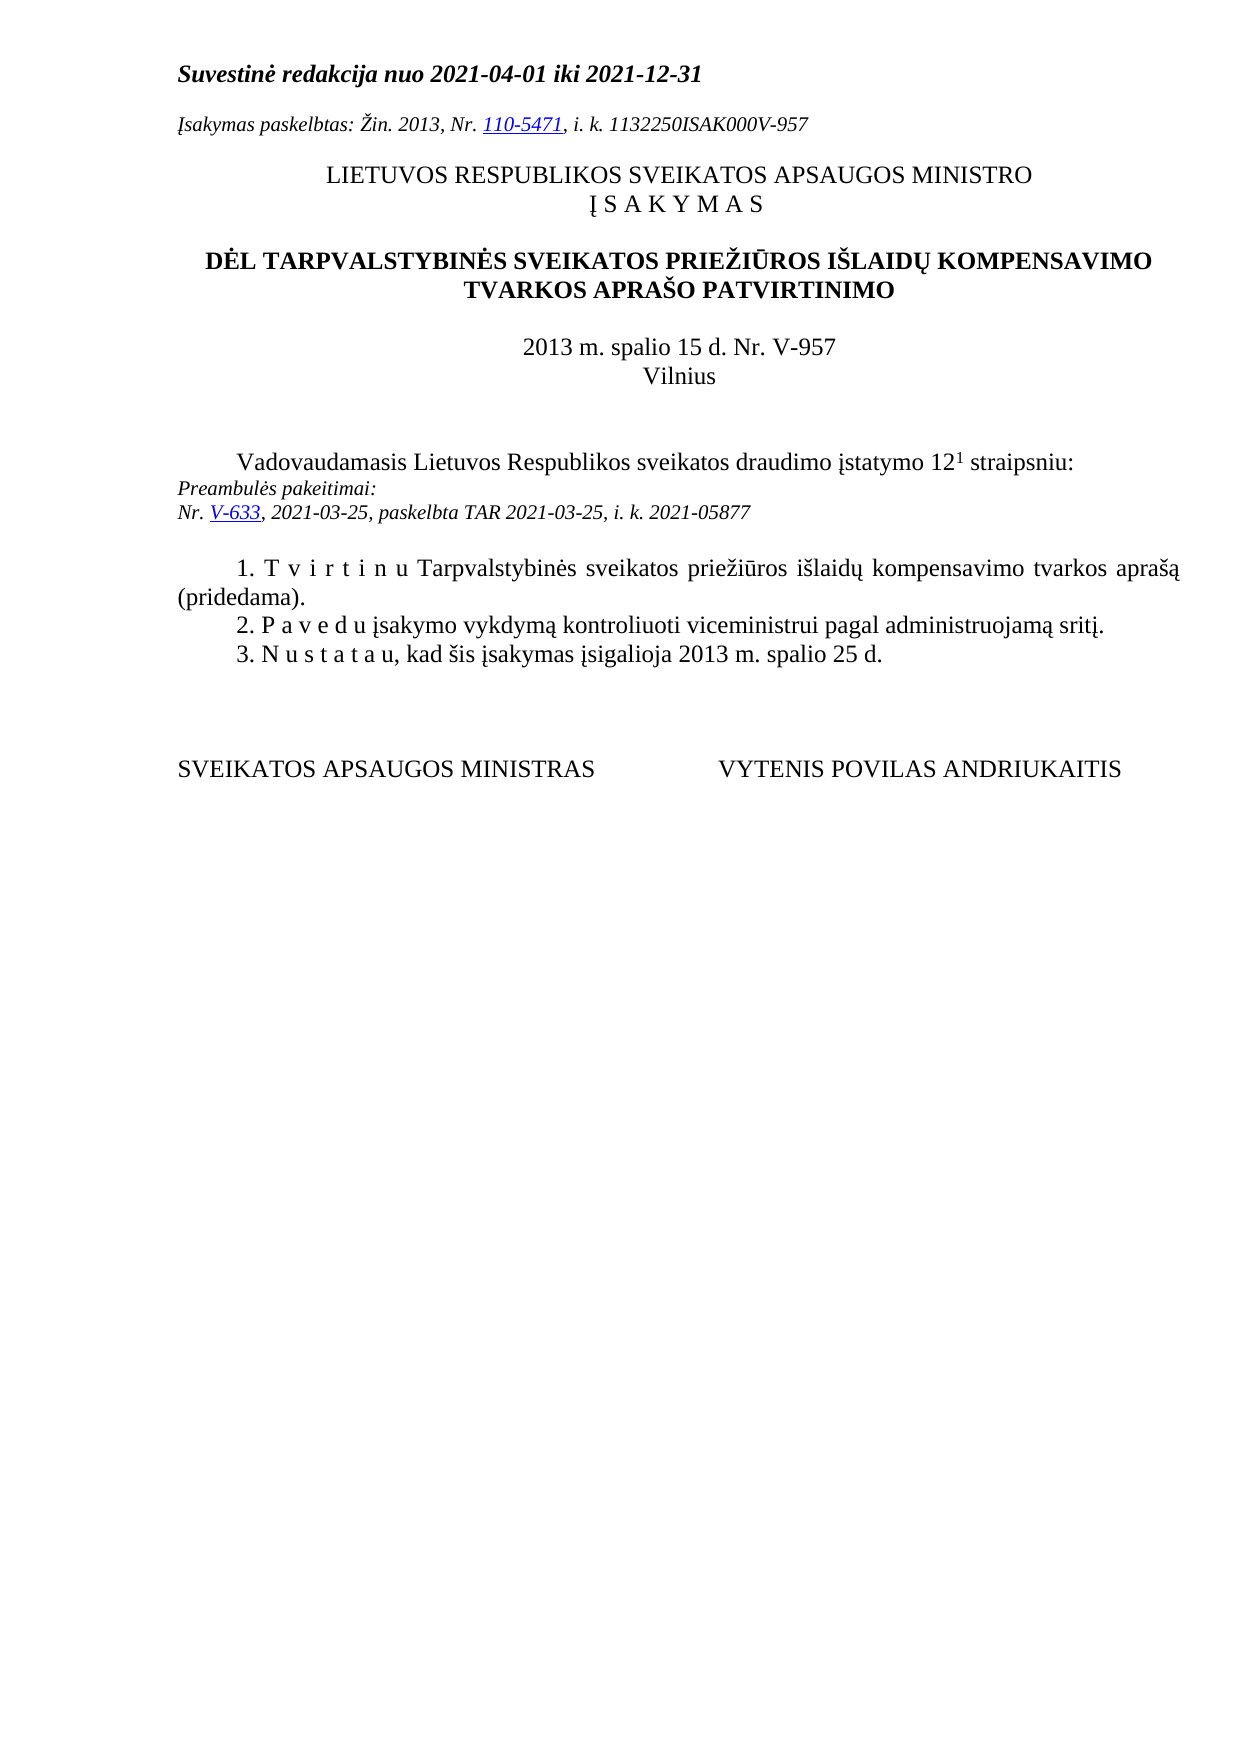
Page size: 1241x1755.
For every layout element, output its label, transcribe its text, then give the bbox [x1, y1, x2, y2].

text Į S A K Y M A S [177, 189, 1181, 217]
text Vadovaudamasis Lietuvos Respublikos sveikatos draudimo įstatymo 121 straipsniu: [177, 447, 1181, 476]
text LIETUVOS RESPUBLIKOS SVEIKATOS APSAUGOS MINISTRO [177, 160, 1181, 189]
text Nr. V-633, 2021-03-25, paskelbta TAR 2021-03-25, i. k. 2021-05877 [177, 500, 1181, 524]
text Preambulės pakeitimai: [177, 476, 1181, 500]
text Suvestinė redakcija nuo 2021-04-01 iki 2021-12-31 [177, 59, 1181, 88]
text DĖL TARPVALSTYBINĖS SVEIKATOS PRIEŽIŪROS IŠLAIDŲ KOMPENSAVIMO TVARKOS APRAŠO PATVIRTINIMO [177, 246, 1181, 304]
text 1. T v i r t i n u Tarpvalstybinės sveikatos priežiūros išlaidų kompensavimo tvarkos aprašą (pridedama). [177, 553, 1181, 611]
text 2013 m. spalio 15 d. Nr. V-957 [177, 332, 1181, 361]
text Vilnius [177, 361, 1181, 390]
text SVEIKATOS APSAUGOS MINISTRAS VYTENIS POVILAS ANDRIUKAITIS [177, 754, 1181, 783]
text Įsakymas paskelbtas: Žin. 2013, Nr. 110-5471, i. k. 1132250ISAK000V-957 [177, 112, 1181, 136]
text 3. N u s t a t a u, kad šis įsakymas įsigalioja 2013 m. spalio 25 d. [177, 639, 1181, 668]
text 2. P a v e d u įsakymo vykdymą kontroliuoti viceministrui pagal administruojamą sritį. [177, 611, 1181, 639]
